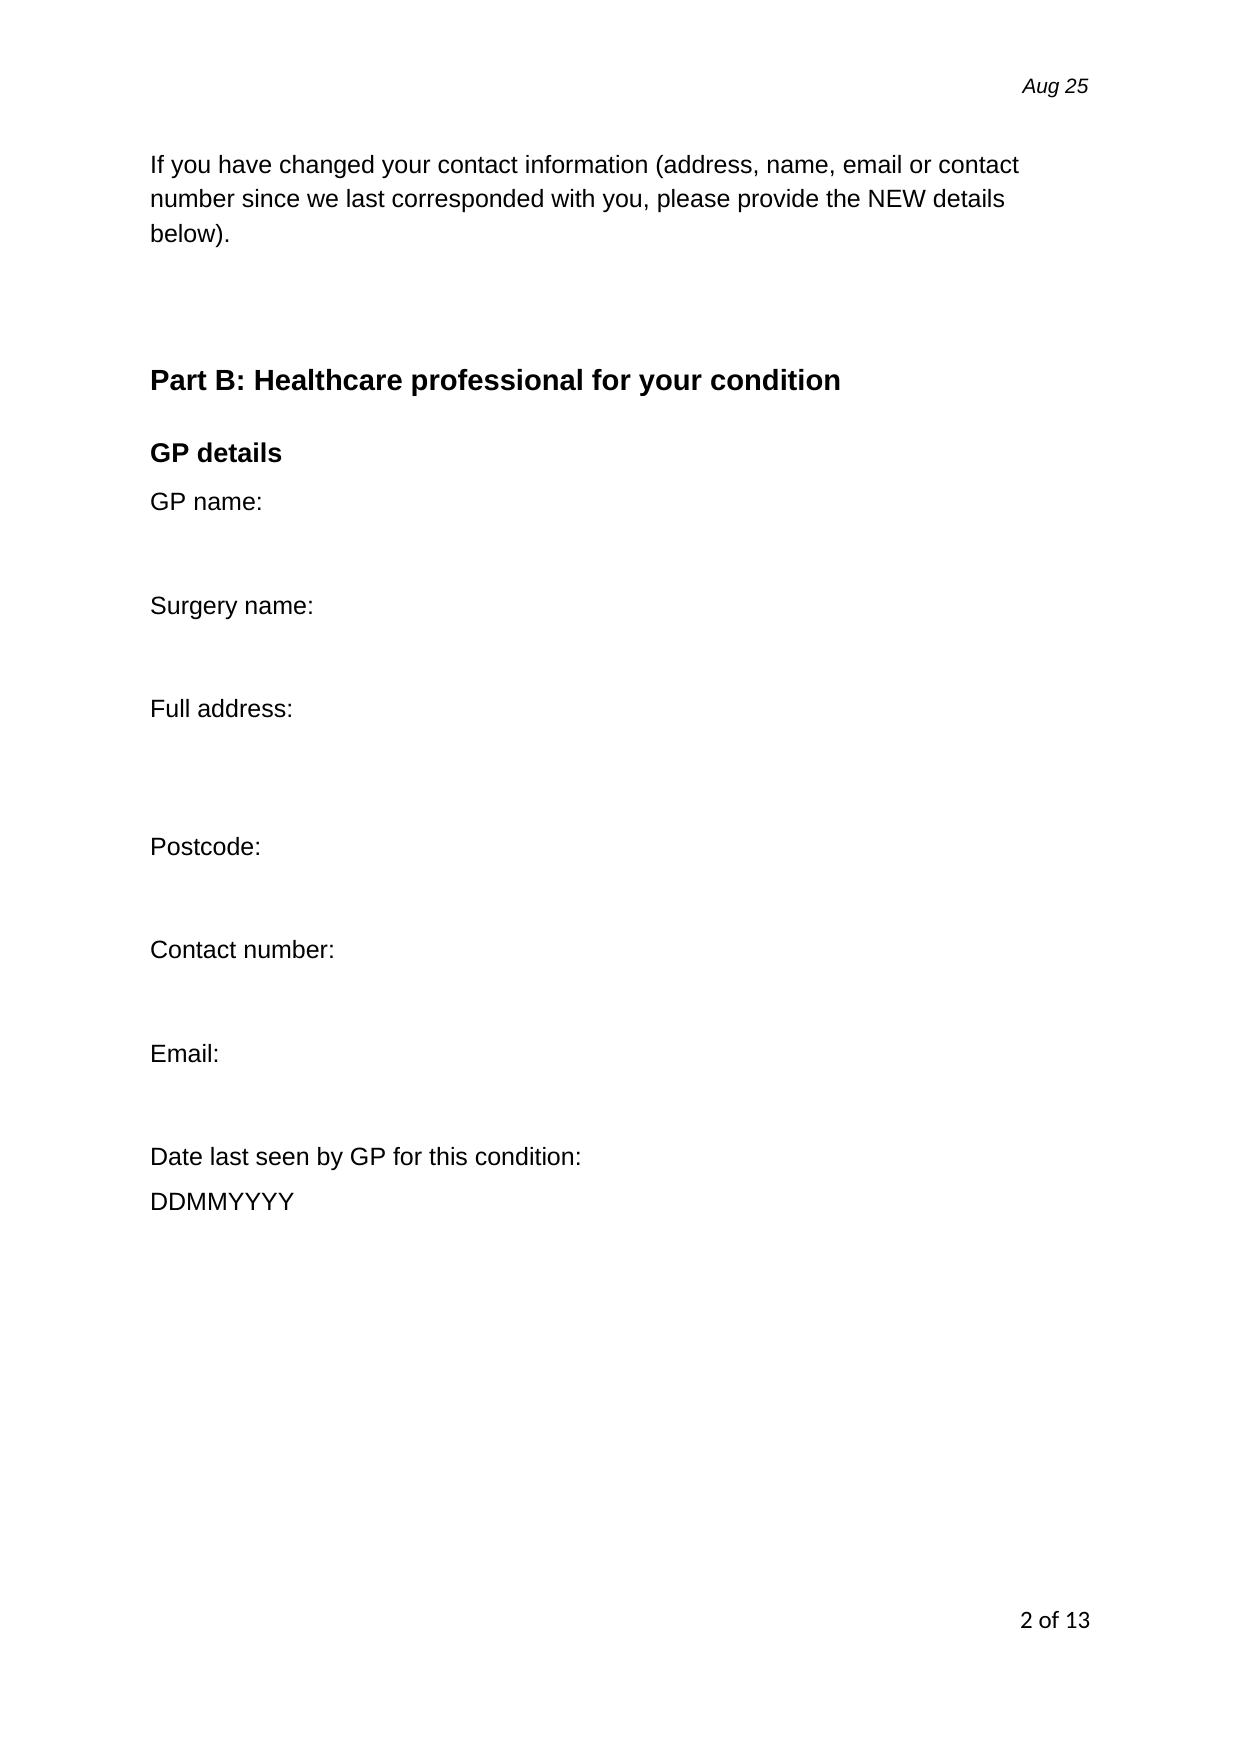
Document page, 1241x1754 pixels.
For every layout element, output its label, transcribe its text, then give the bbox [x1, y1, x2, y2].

text Full address: [150, 694, 1090, 723]
text Surgery name: [150, 591, 1090, 619]
text DDMMYYYY [150, 1187, 1090, 1216]
text Part B: Healthcare professional for your condition [150, 363, 1090, 396]
text Date last seen by GP for this condition: [150, 1142, 1090, 1171]
text If you have changed your contact information (address, name, email or contact number since we last corresponded with you, please provide the NEW details below). [150, 150, 1090, 248]
text GP details [150, 437, 1090, 468]
text Contact number: [150, 936, 1090, 964]
text Email: [150, 1039, 1090, 1068]
text GP name: [150, 487, 1090, 516]
text Postcode: [150, 832, 1090, 861]
